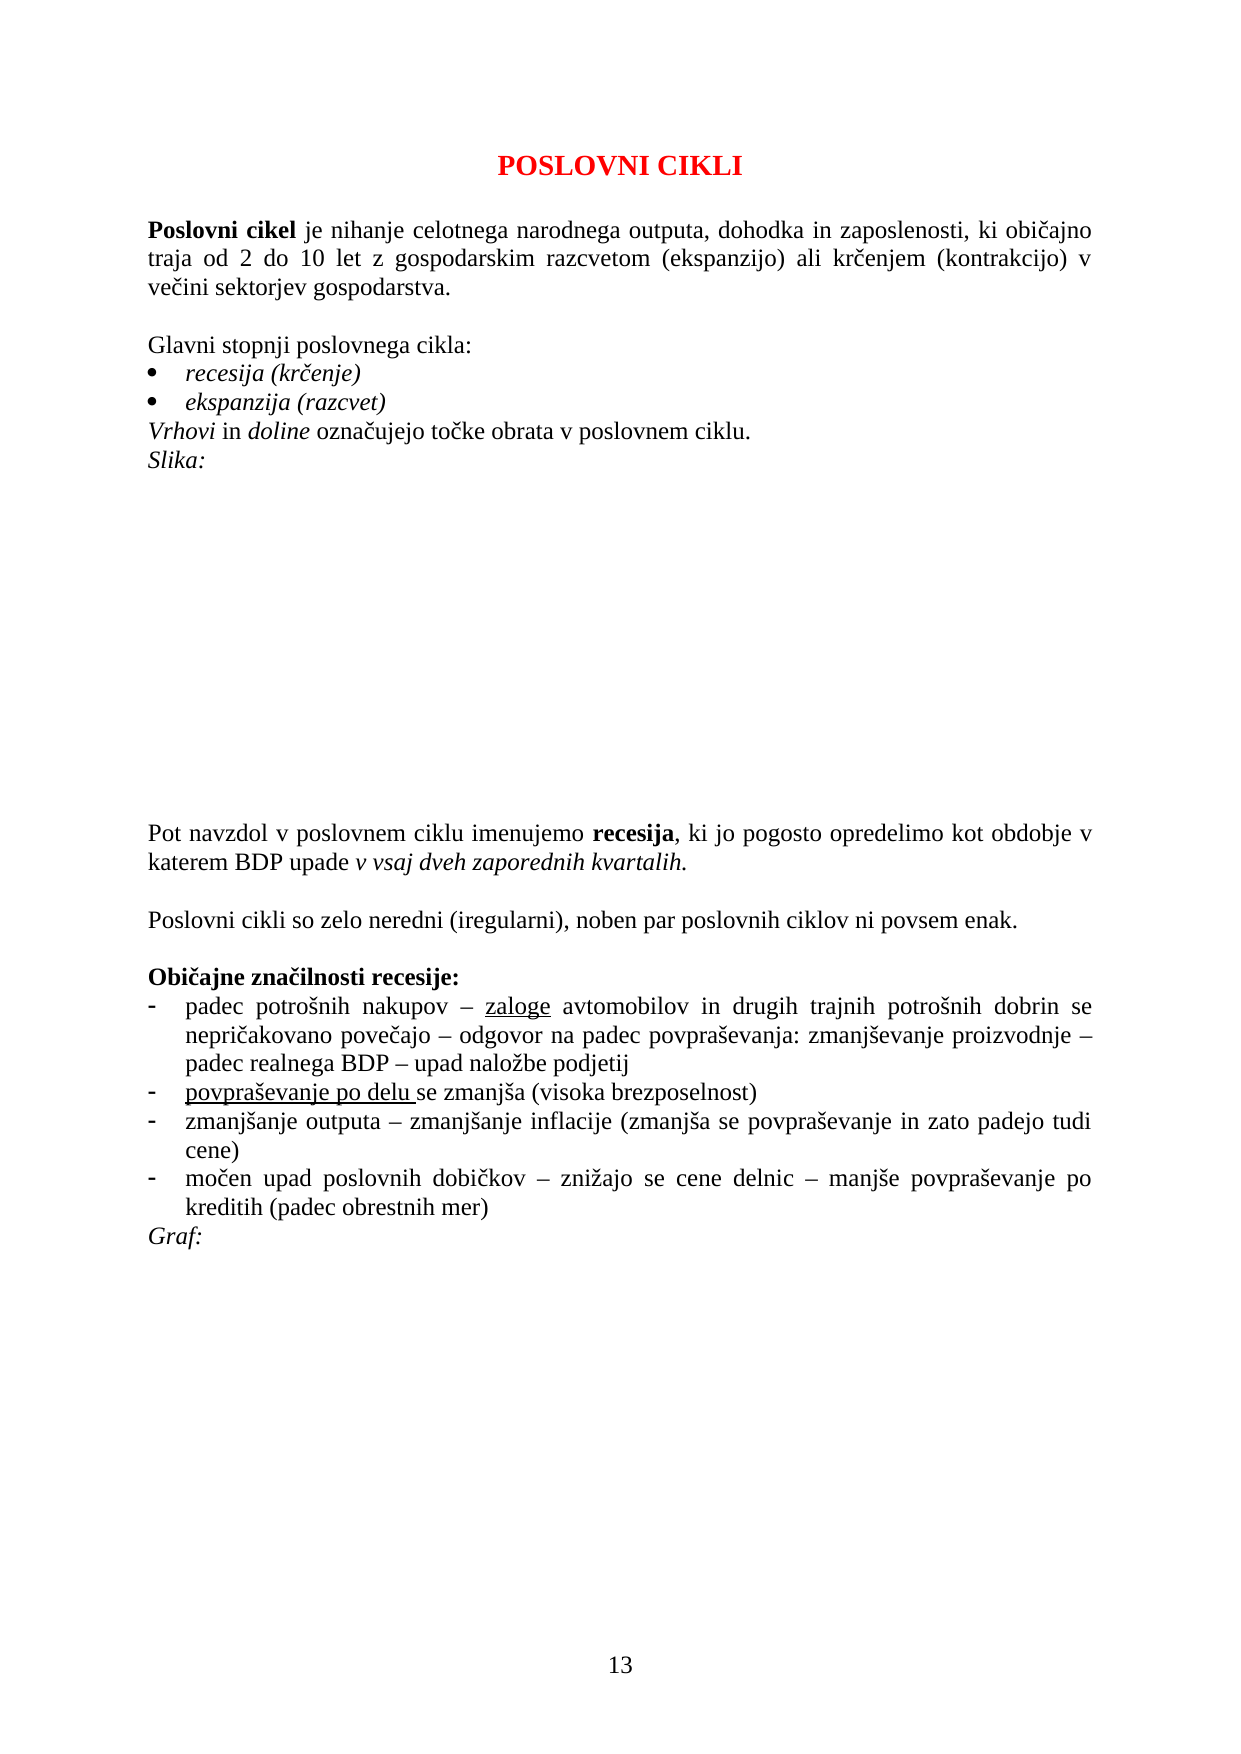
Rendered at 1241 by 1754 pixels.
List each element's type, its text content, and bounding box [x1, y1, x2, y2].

text Vrhovi in doline označujejo točke obrata v poslovnem ciklu. [148, 416, 1093, 445]
text Glavni stopnji poslovnega cikla: [148, 330, 1093, 358]
list ekspanzija (razcvet) [148, 387, 1093, 416]
list padec potrošnih nakupov – zaloge avtomobilov in drugih trajnih potrošnih dobrin se nepričakovano povečajo – odgovor na padec povpraševanja: zmanjševanje proizvodnje – padec realnega BDP – upad naložbe podjetij [148, 991, 1093, 1077]
text Običajne značilnosti recesije: [148, 962, 1093, 991]
text Slika: [148, 445, 1093, 473]
text Graf: [148, 1221, 1093, 1250]
list zmanjšanje outputa – zmanjšanje inflacije (zmanjša se povpraševanje in zato padejo tudi cene) [148, 1106, 1093, 1163]
subtitle POSLOVNI CIKLI [148, 148, 1093, 181]
text Poslovni cikel je nihanje celotnega narodnega outputa, dohodka in zaposlenosti, ki običajno traja od 2 do 10 let z gospodarskim razcvetom (ekspanzijo) ali krčenjem (kontrakcijo) v večini sektorjev gospodarstva. [148, 215, 1093, 301]
list povpraševanje po delu se zmanjša (visoka brezposelnost) [148, 1077, 1093, 1106]
list recesija (krčenje) [148, 358, 1093, 387]
text Poslovni cikli so zelo neredni (iregularni), noben par poslovnih ciklov ni povsem enak. [148, 905, 1093, 933]
text Pot navzdol v poslovnem ciklu imenujemo recesija, ki jo pogosto opredelimo kot obdobje v katerem BDP upade v vsaj dveh zaporednih kvartalih. [148, 818, 1093, 876]
list močen upad poslovnih dobičkov – znižajo se cene delnic – manjše povpraševanje po kreditih (padec obrestnih mer) [148, 1163, 1093, 1221]
